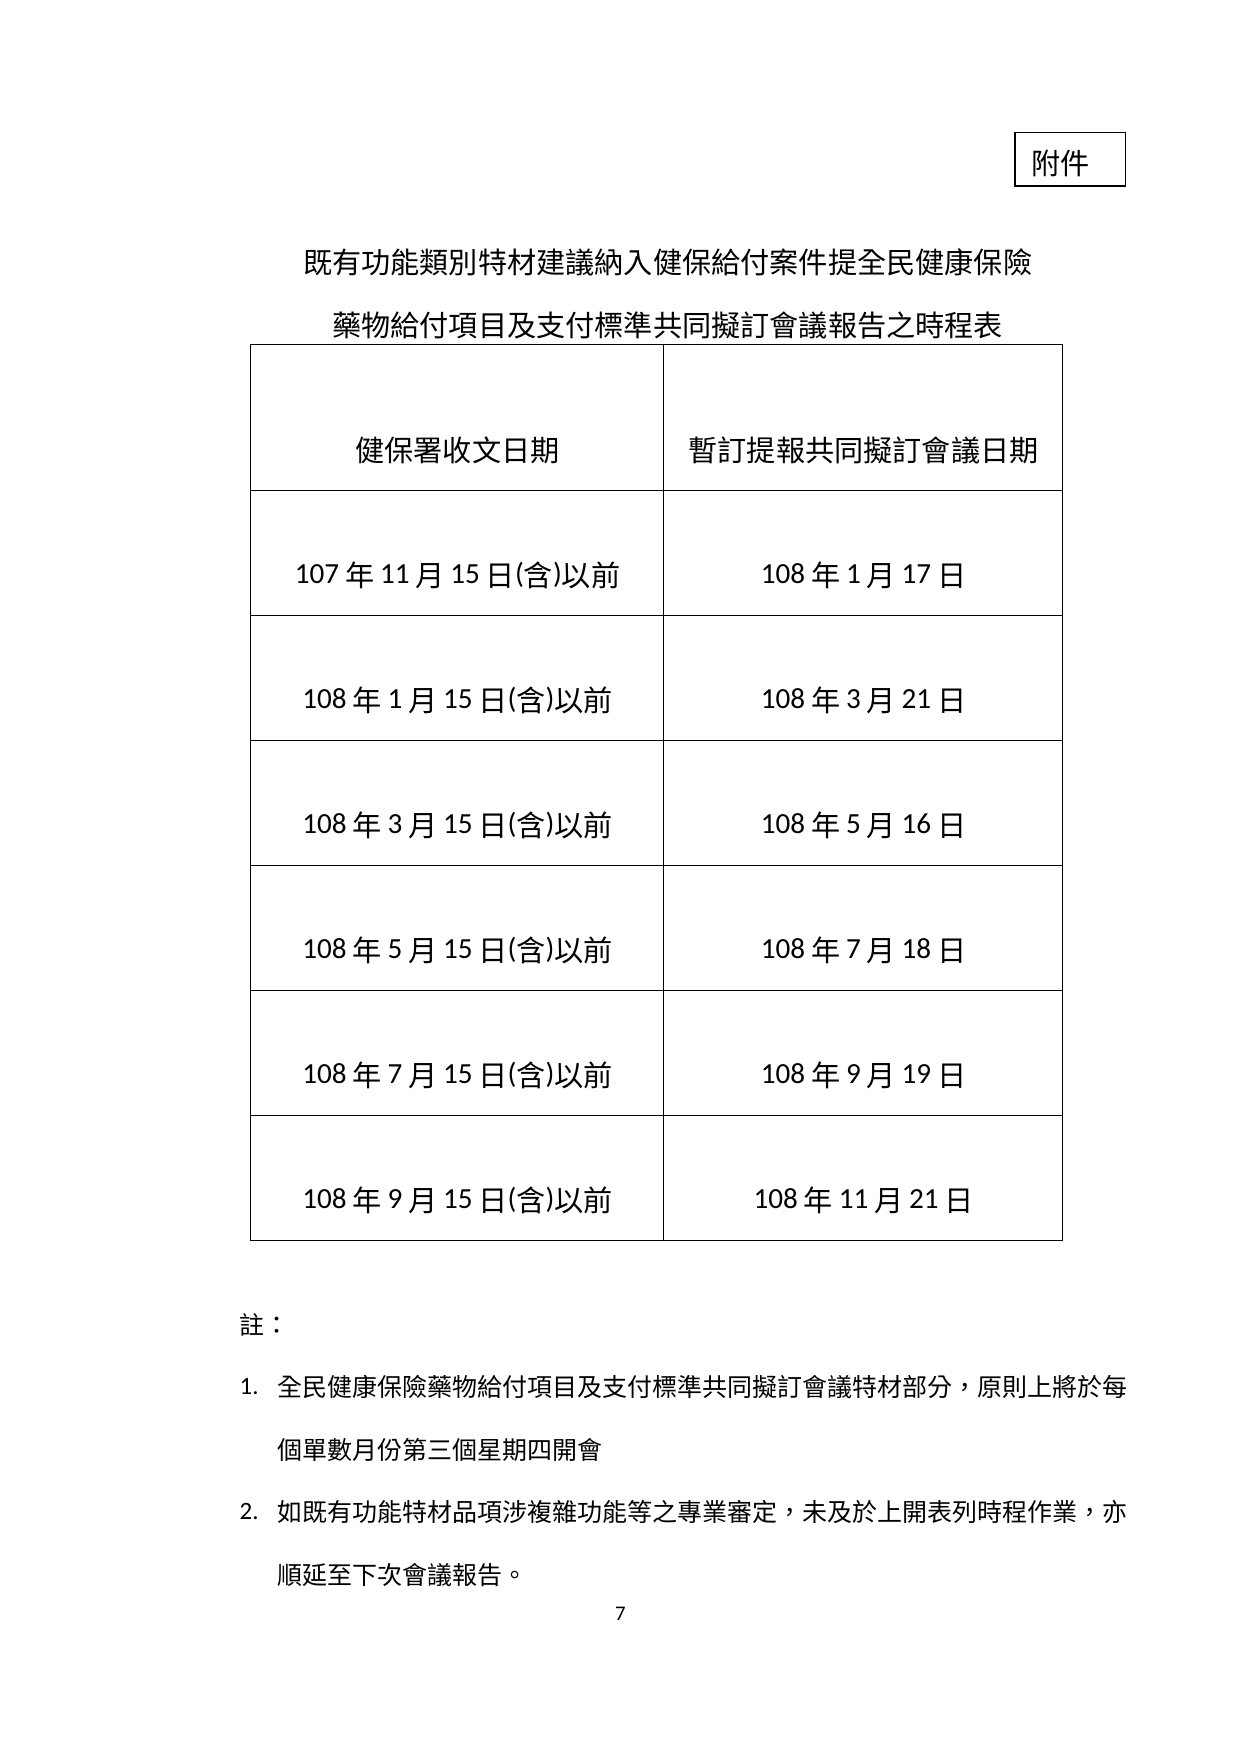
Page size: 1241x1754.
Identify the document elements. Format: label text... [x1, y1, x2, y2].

table_cell 108年7月15日(含)以前 [251, 991, 663, 1115]
table_header 暫訂提報共同擬訂會議日期 [664, 345, 1062, 490]
list 全民健康保險藥物給付項目及支付標準共同擬訂會議特材部分，原則上將於每個單數月份第三個星期四開會 [239, 1344, 1134, 1469]
table_cell 108年3月21日 [664, 616, 1062, 740]
table_cell 108年9月15日(含)以前 [251, 1116, 663, 1240]
table_cell 108年7月18日 [664, 866, 1062, 990]
table_cell 108年1月17日 [664, 491, 1062, 615]
list 如既有功能特材品項涉複雜功能等之專業審定，未及於上開表列時程作業，亦順延至下次會議報告。 [239, 1469, 1134, 1594]
text 既有功能類別特材建議納入健保給付案件提全民健康保險 [239, 219, 1096, 282]
text 藥物給付項目及支付標準共同擬訂會議報告之時程表 [239, 282, 1096, 344]
text 註： [239, 1282, 1134, 1344]
table_cell 107年11月15日(含)以前 [251, 491, 663, 615]
text 附件1 [1031, 141, 1110, 177]
table_cell 108年5月16日 [664, 741, 1062, 865]
table_cell 108年9月19日 [664, 991, 1062, 1115]
table_cell 108年11月21日 [664, 1116, 1062, 1240]
table_cell 108年5月15日(含)以前 [251, 866, 663, 990]
table_header 健保署收文日期 [251, 345, 663, 490]
table_cell 108年3月15日(含)以前 [251, 741, 663, 865]
table_cell 108年1月15日(含)以前 [251, 616, 663, 740]
